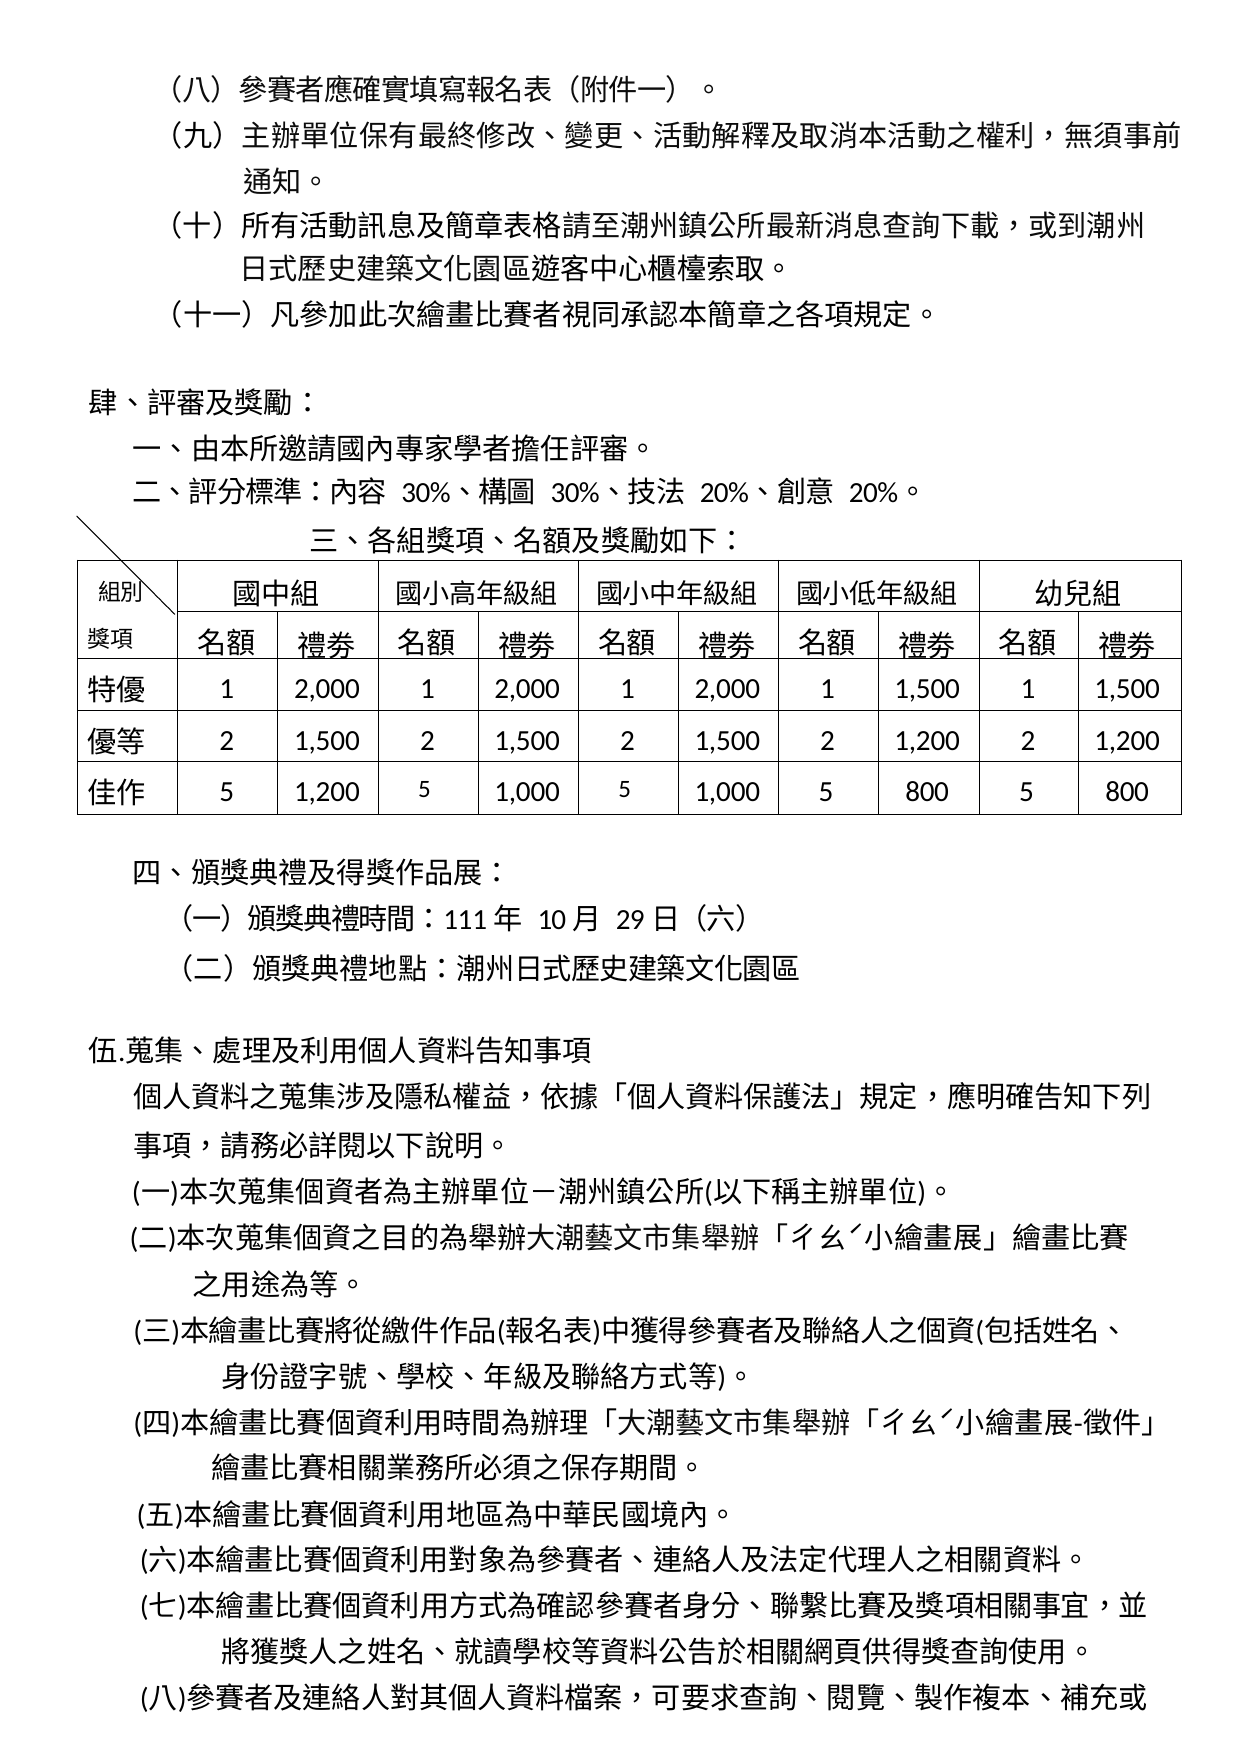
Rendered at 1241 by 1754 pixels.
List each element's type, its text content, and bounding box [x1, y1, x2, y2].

table_cell 1,200 [278, 762, 378, 814]
text 將獲獎人之姓名、就讀學校等資料公告於相關網頁供得獎查詢使用。 [221, 1629, 1240, 1671]
table_cell 禮劵 [1079, 612, 1181, 658]
text （八）參賽者應確實填寫報名表（附件一）。 [153, 67, 1240, 109]
table_cell 1 [379, 659, 478, 709]
text 通知。 [243, 159, 1240, 201]
text （十一）凡參加此次繪畫比賽者視同承認本簡章之各項規定。 [154, 292, 1240, 334]
table_cell 1,000 [479, 762, 578, 814]
table_header 國小低年級組 [779, 561, 979, 611]
table_header 國中組 [178, 561, 378, 611]
table_cell 800 [1079, 762, 1181, 814]
table_cell 禮劵 [278, 612, 378, 658]
table_cell 禮劵 [479, 612, 578, 658]
table_cell 2 [579, 711, 678, 761]
text 肆、評審及獎勵： [89, 379, 1240, 422]
table_cell 優等 [78, 711, 177, 761]
table_cell 1,200 [879, 711, 979, 761]
text (三)本繪畫比賽將從繳件作品(報名表)中獲得參賽者及聯絡人之個資(包括姓名、 [133, 1307, 1240, 1349]
table_cell 名額 [178, 612, 277, 658]
text 日式歷史建築文化園區遊客中心櫃檯索取。 [153, 246, 1240, 288]
table_cell 2,000 [278, 659, 378, 709]
table_cell 1,500 [879, 659, 979, 709]
text (八)參賽者及連絡人對其個人資料檔案，可要求查詢、閱覽、製作複本、補充或 [133, 1675, 1240, 1717]
table_cell 名額 [379, 612, 478, 658]
text (四)本繪畫比賽個資利用時間為辦理「大潮藝文市集舉辦「ㄔㄠˊ小繪畫展-徵件」 [133, 1399, 1240, 1441]
text 事項，請務必詳閱以下說明。 [133, 1123, 1182, 1165]
table_cell 1,200 [1079, 711, 1181, 761]
table_cell 5 [379, 762, 478, 814]
table_cell 2,000 [679, 659, 778, 709]
table_cell 特優 [78, 659, 177, 709]
table_cell 1,500 [479, 711, 578, 761]
table_cell 2 [379, 711, 478, 761]
text 二、評分標準：內容 30%、構圖 30%、技法 20%、創意 20%。 [132, 469, 1240, 511]
table_cell 2 [178, 711, 277, 761]
table_cell 禮劵 [879, 612, 979, 658]
table_cell 佳作 [78, 762, 177, 814]
text 四、頒獎典禮及得獎作品展： [132, 850, 1240, 892]
table_cell 2 [779, 711, 878, 761]
text （一）頒獎典禮時間：111 年 10月 29 日（六） [164, 896, 887, 938]
table_cell 1,500 [1079, 659, 1181, 709]
table_cell 5 [178, 762, 277, 814]
table_header 國小高年級組 [379, 561, 578, 611]
text 繪畫比賽相關業務所必須之保存期間。 [133, 1445, 1240, 1487]
table_header 組別 獎項 [78, 561, 177, 658]
table_cell 1 [980, 659, 1078, 709]
table_cell 2,000 [479, 659, 578, 709]
text (七)本繪畫比賽個資利用方式為確認參賽者身分、聯繫比賽及獎項相關事宜，並 [133, 1583, 1240, 1625]
text 一、由本所邀請國內專家學者擔任評審。 [132, 425, 1240, 468]
text （二）頒獎典禮地點：潮州日式歷史建築文化園區 [164, 945, 887, 988]
table_cell 5 [980, 762, 1078, 814]
text (六)本繪畫比賽個資利用對象為參賽者、連絡人及法定代理人之相關資料。 [133, 1537, 1240, 1579]
table_cell 名額 [779, 612, 878, 658]
table_cell 2 [980, 711, 1078, 761]
table_cell 800 [879, 762, 979, 814]
table_cell 名額 [980, 612, 1078, 658]
table_cell 1 [579, 659, 678, 709]
table_cell 1 [779, 659, 878, 709]
table_cell 1,000 [679, 762, 778, 814]
text 伍.蒐集、處理及利用個人資料告知事項 [89, 1028, 1240, 1070]
table_cell 1,500 [679, 711, 778, 761]
text (五)本繪畫比賽個資利用地區為中華民國境內。 [0, 1491, 1240, 1533]
table_header 國小中年級組 [579, 561, 778, 611]
table_cell 5 [779, 762, 878, 814]
text （九）主辦單位保有最終修改、變更、活動解釋及取消本活動之權利，無須事前 [153, 113, 1240, 155]
text (二)本次蒐集個資之目的為舉辦大潮藝文市集舉辦「ㄔㄠˊ小繪畫展」繪畫比賽 [90, 1215, 1240, 1257]
text （十）所有活動訊息及簡章表格請至潮州鎮公所最新消息查詢下載，或到潮州 [153, 202, 1240, 244]
table_cell 5 [579, 762, 678, 814]
table_header 幼兒組 [980, 561, 1181, 611]
text 之用途為等。 [133, 1261, 1240, 1303]
table_cell 名額 [579, 612, 678, 658]
text (一)本次蒐集個資者為主辦單位－潮州鎮公所(以下稱主辦單位)。 [0, 1169, 1240, 1211]
table_cell 1,500 [278, 711, 378, 761]
table_cell 1 [178, 659, 277, 709]
table_cell 禮劵 [679, 612, 778, 658]
text 身份證字號、學校、年級及聯絡方式等)。 [221, 1353, 1240, 1396]
text 三、各組獎項、名額及獎勵如下： [133, 517, 1240, 559]
text 個人資料之蒐集涉及隱私權益，依據「個人資料保護法」規定，應明確告知下列 [133, 1074, 1182, 1116]
